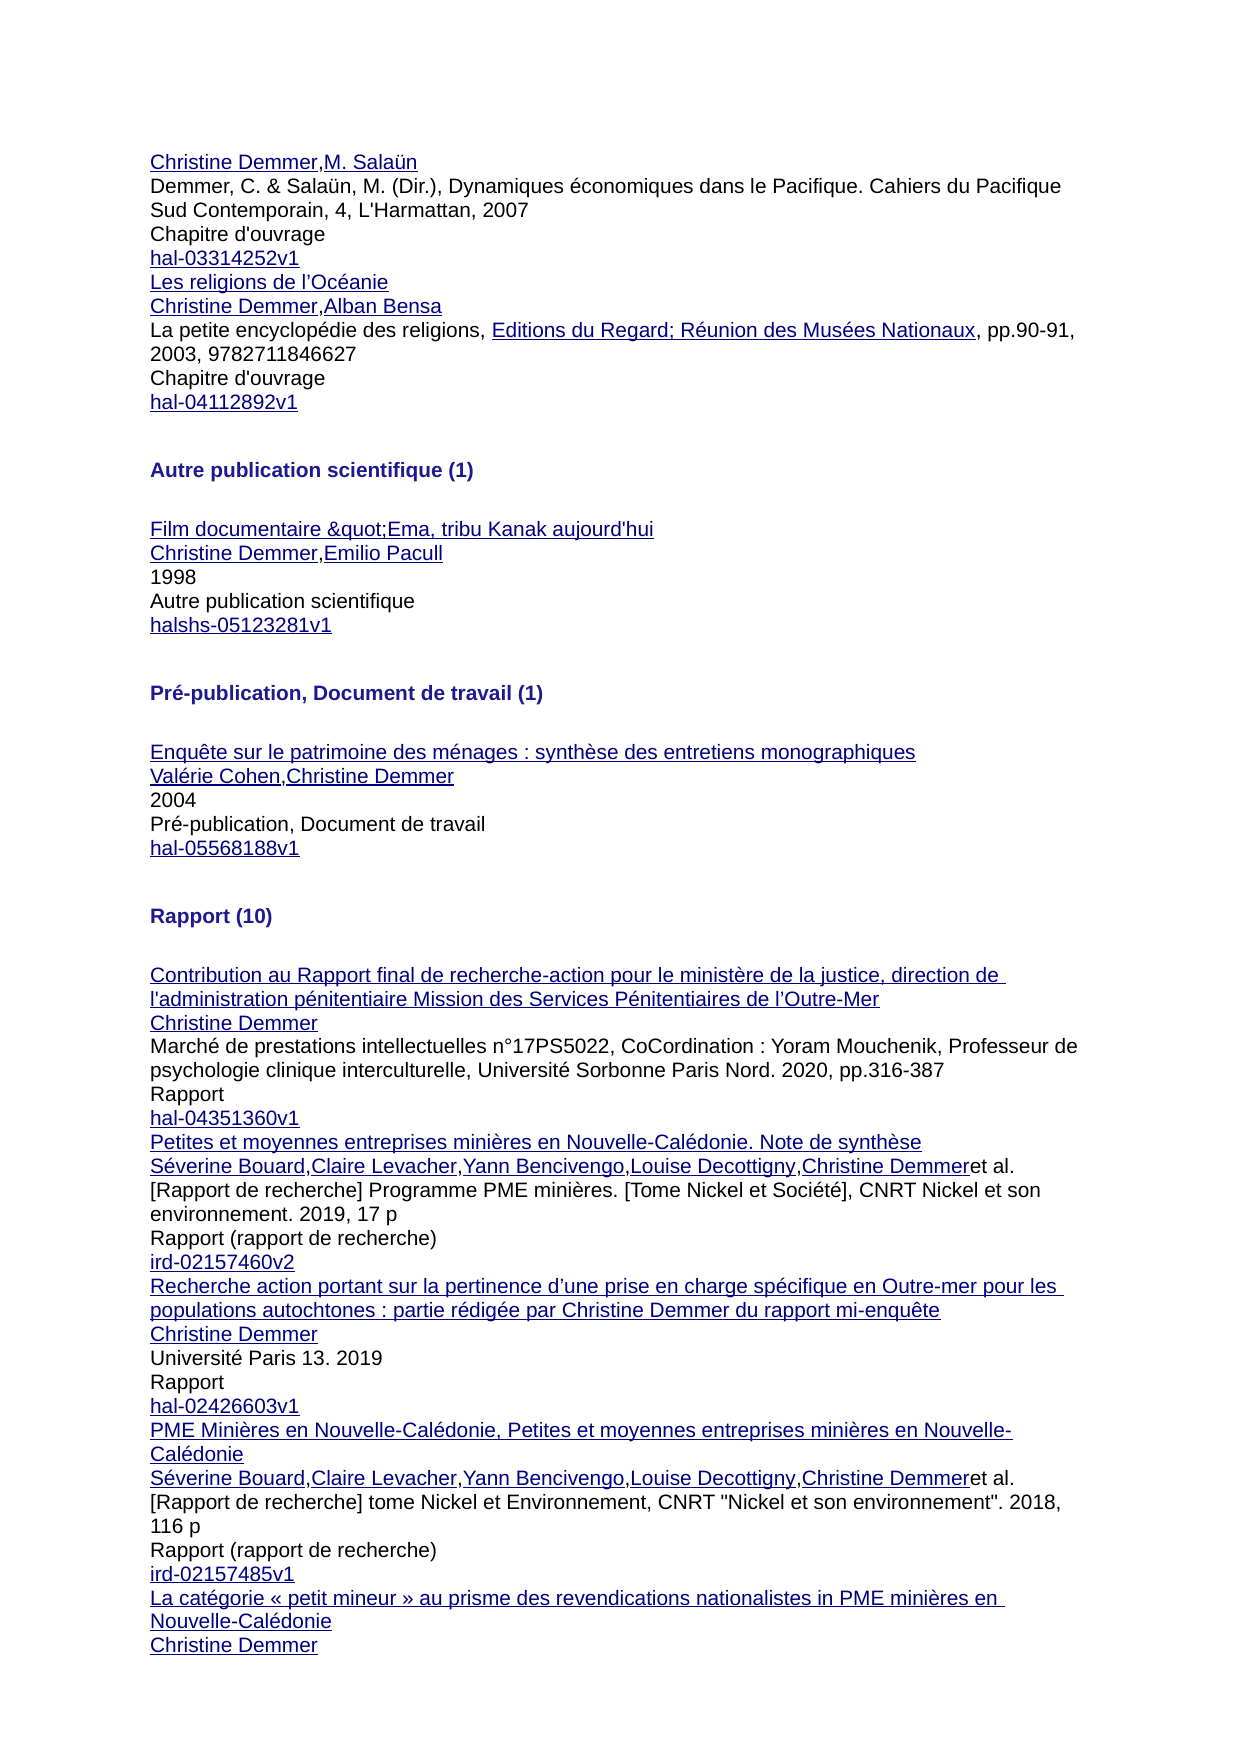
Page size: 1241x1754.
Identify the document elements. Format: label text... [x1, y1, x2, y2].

table_cell Recherche action portant sur la pertinence d’une prise en charge spécifique en Outre-mer pour les populations autochtones : partie rédigée par Christine Demmer du rapport mi-enquête Christine Demmer Université Paris 13. 2019 Rapport hal-02426603v1 [150, 1274, 1090, 1418]
table_cell La catégorie « petit mineur » au prisme des revendications nationalistes in PME minières en Nouvelle-Calédonie Christine Demmer [150, 1585, 1090, 1657]
subtitle Rapport (10) [150, 904, 1090, 928]
table_cell PME Minières en Nouvelle-Calédonie, Petites et moyennes entreprises minières en Nouvelle-Calédonie Séverine Bouard,Claire Levacher,Yann Bencivengo,Louise Decottigny,Christine Demmeret al. [Rapport de recherche] tome Nickel et Environnement, CNRT "Nickel et son environnement". 2018, 116 p Rapport (rapport de recherche) ird-02157485v1 [150, 1418, 1090, 1585]
subtitle Pré-publication, Document de travail (1) [150, 681, 1090, 705]
subtitle Autre publication scientifique (1) [150, 458, 1090, 482]
table_cell Les religions de l’Océanie Christine Demmer,Alban Bensa La petite encyclopédie des religions, Editions du Regard; Réunion des Musées Nationaux, pp.90-91, 2003, 9782711846627 Chapitre d'ouvrage hal-04112892v1 [150, 270, 1090, 413]
table_header Film documentaire &quot;Ema, tribu Kanak aujourd'hui Christine Demmer,Emilio Pacull 1998 Autre publication scientifique halshs-05123281v1 [150, 517, 1090, 636]
table_cell Christine Demmer,M. Salaün Demmer, C. & Salaün, M. (Dir.), Dynamiques économiques dans le Pacifique. Cahiers du Pacifique Sud Contemporain, 4, L'Harmattan, 2007 Chapitre d'ouvrage hal-03314252v1 [150, 150, 1090, 270]
table_header Contribution au Rapport final de recherche-action pour le ministère de la justice, direction de l'administration pénitentiaire Mission des Services Pénitentiaires de l’Outre-Mer Christine Demmer Marché de prestations intellectuelles n°17PS5022, CoCordination : Yoram Mouchenik, Professeur de psychologie clinique interculturelle, Université Sorbonne Paris Nord. 2020, pp.316-387 Rapport hal-04351360v1 [150, 963, 1090, 1130]
table_cell Petites et moyennes entreprises minières en Nouvelle-Calédonie. Note de synthèse Séverine Bouard,Claire Levacher,Yann Bencivengo,Louise Decottigny,Christine Demmeret al. [Rapport de recherche] Programme PME minières. [Tome Nickel et Société], CNRT Nickel et son environnement. 2019, 17 p Rapport (rapport de recherche) ird-02157460v2 [150, 1130, 1090, 1274]
table_header Enquête sur le patrimoine des ménages : synthèse des entretiens monographiques Valérie Cohen,Christine Demmer 2004 Pré-publication, Document de travail hal-05568188v1 [150, 740, 1090, 859]
